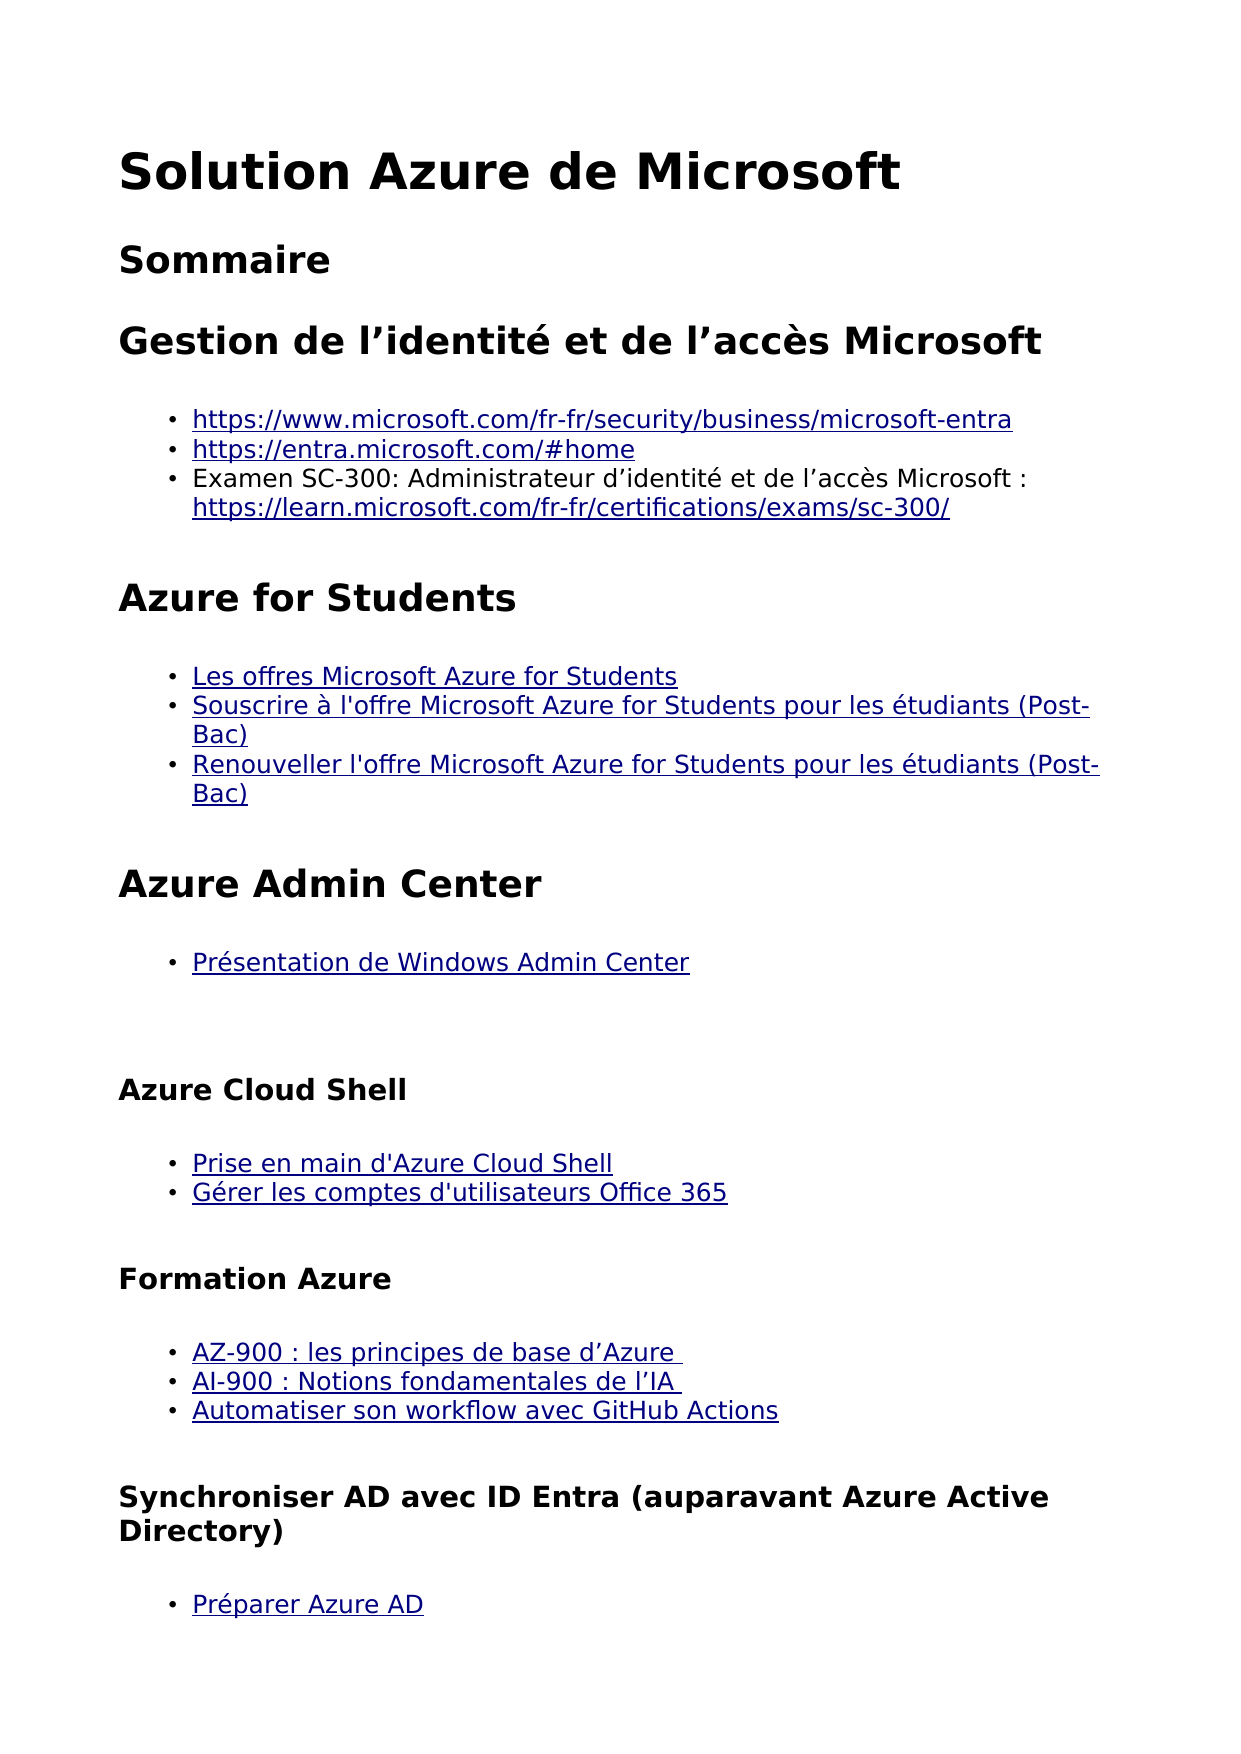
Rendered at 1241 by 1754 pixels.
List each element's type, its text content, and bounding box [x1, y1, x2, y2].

list AI-900 : Notions fondamentales de l’IA [177, 1367, 1122, 1396]
list Les offres Microsoft Azure for Students [177, 662, 1122, 692]
list https://entra.microsoft.com/#home [177, 435, 1122, 464]
list Présentation de Windows Admin Center [177, 948, 1122, 977]
subtitle Formation Azure [118, 1262, 1122, 1296]
subtitle Synchroniser AD avec ID Entra (auparavant Azure Active Directory) [118, 1480, 1122, 1548]
subtitle Azure Admin Center [118, 863, 1122, 906]
subtitle Solution Azure de Microsoft [118, 143, 1122, 201]
list Gérer les comptes d'utilisateurs Office 365 [177, 1178, 1122, 1208]
list Souscrire à l'offre Microsoft Azure for Students pour les étudiants (Post-Bac) [177, 692, 1122, 750]
list Renouveller l'offre Microsoft Azure for Students pour les étudiants (Post-Bac) [177, 750, 1122, 808]
list Examen SC-300: Administrateur d’identité et de l’accès Microsoft : https://learn.microsoft.com/fr-fr/certifications/exams/sc-300/ [177, 464, 1122, 522]
list AZ-900 : les principes de base d’Azure [177, 1338, 1122, 1367]
subtitle Azure Cloud Shell [118, 1073, 1122, 1107]
subtitle Azure for Students [118, 577, 1122, 620]
subtitle Gestion de l’identité et de l’accès Microsoft [118, 320, 1122, 364]
list Prise en main d'Azure Cloud Shell [177, 1149, 1122, 1178]
subtitle Sommaire [118, 239, 1122, 282]
list Préparer Azure AD [177, 1590, 1122, 1619]
list Automatiser son workflow avec GitHub Actions [177, 1396, 1122, 1426]
list https://www.microsoft.com/fr-fr/security/business/microsoft-entra [177, 406, 1122, 435]
